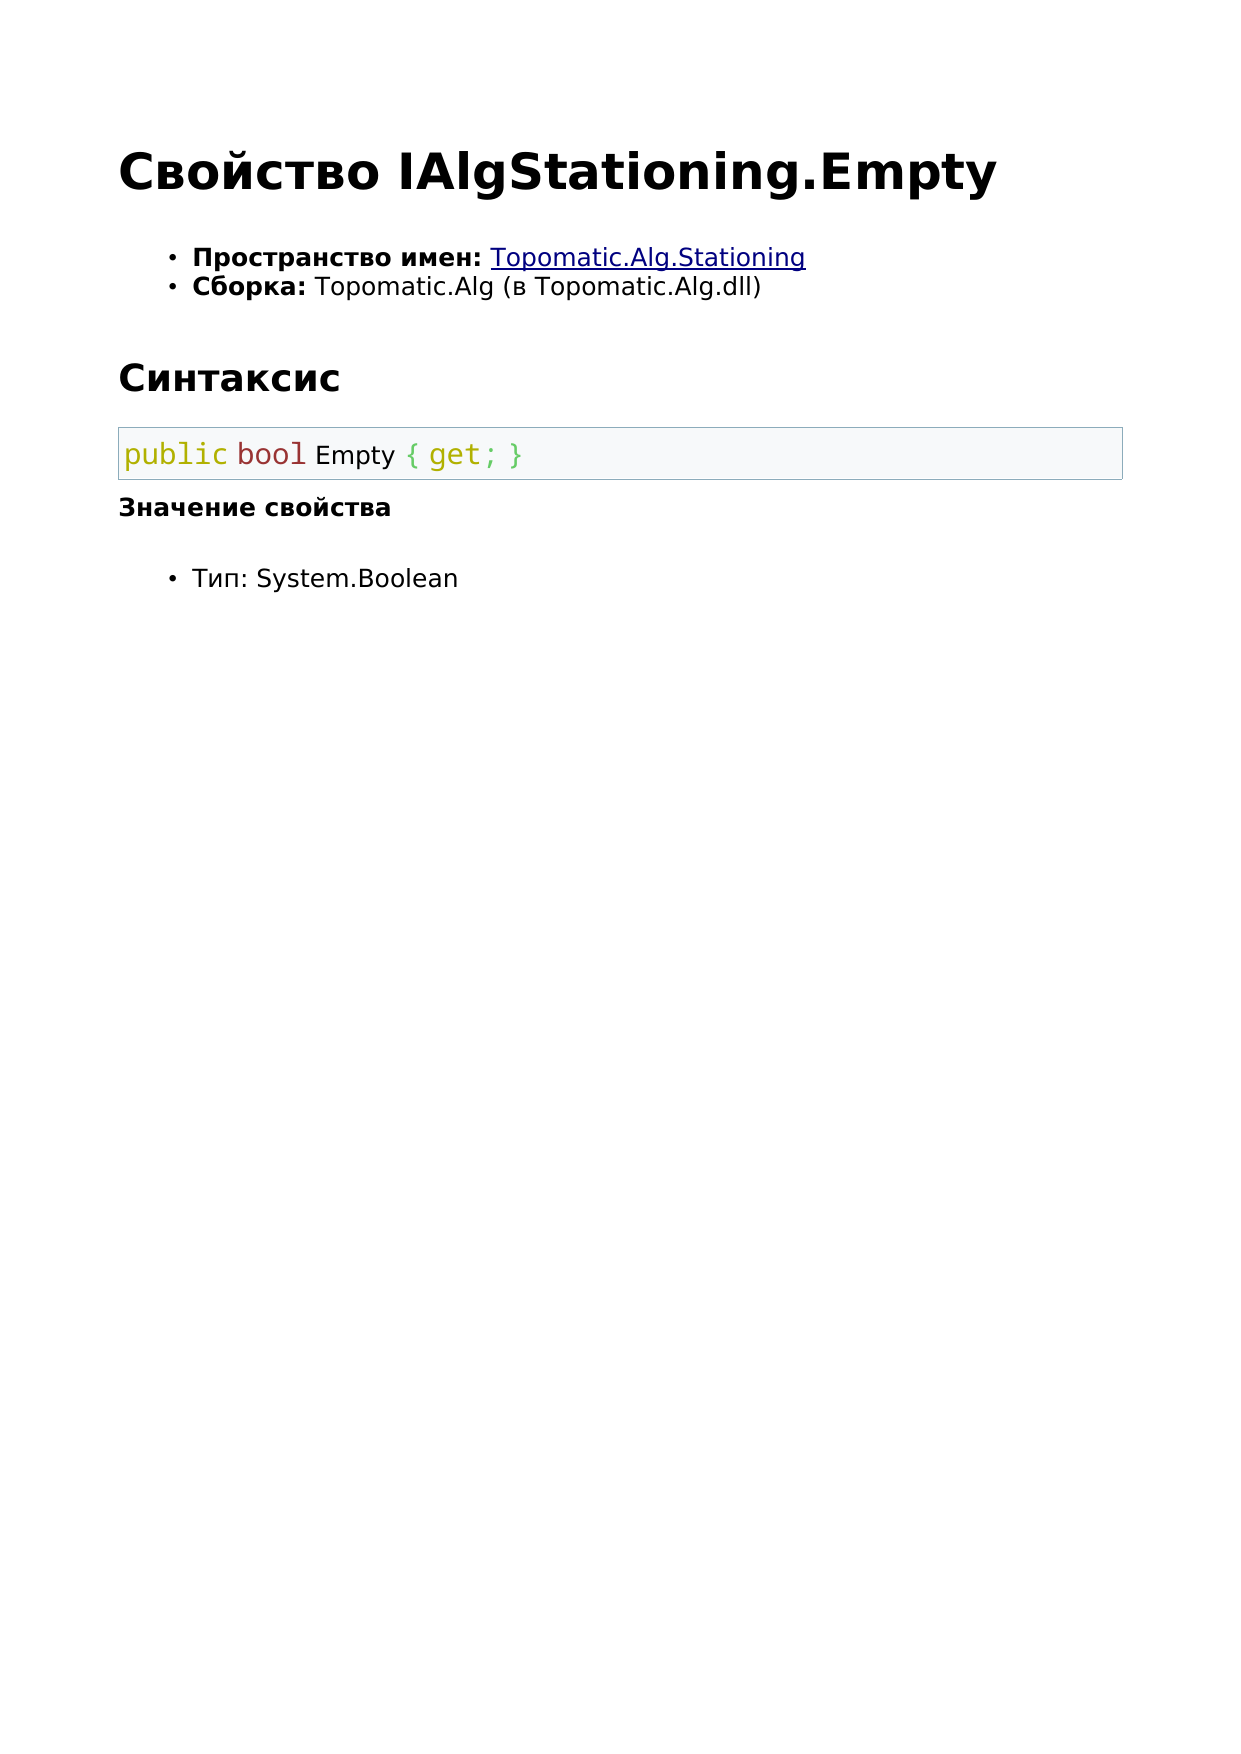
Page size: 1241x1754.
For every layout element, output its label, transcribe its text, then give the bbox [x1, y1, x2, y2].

list Тип: System.Boolean [177, 564, 1122, 594]
list Сборка: Topomatic.Alg (в Topomatic.Alg.dll) [177, 272, 1122, 302]
table_header public bool Empty { get; } [119, 428, 1122, 478]
subtitle Синтаксис [118, 356, 1122, 400]
text Значение свойства [118, 493, 1122, 523]
subtitle Свойство IAlgStationing.Empty [118, 143, 1122, 201]
list Пространство имен: Topomatic.Alg.Stationing [177, 243, 1122, 272]
